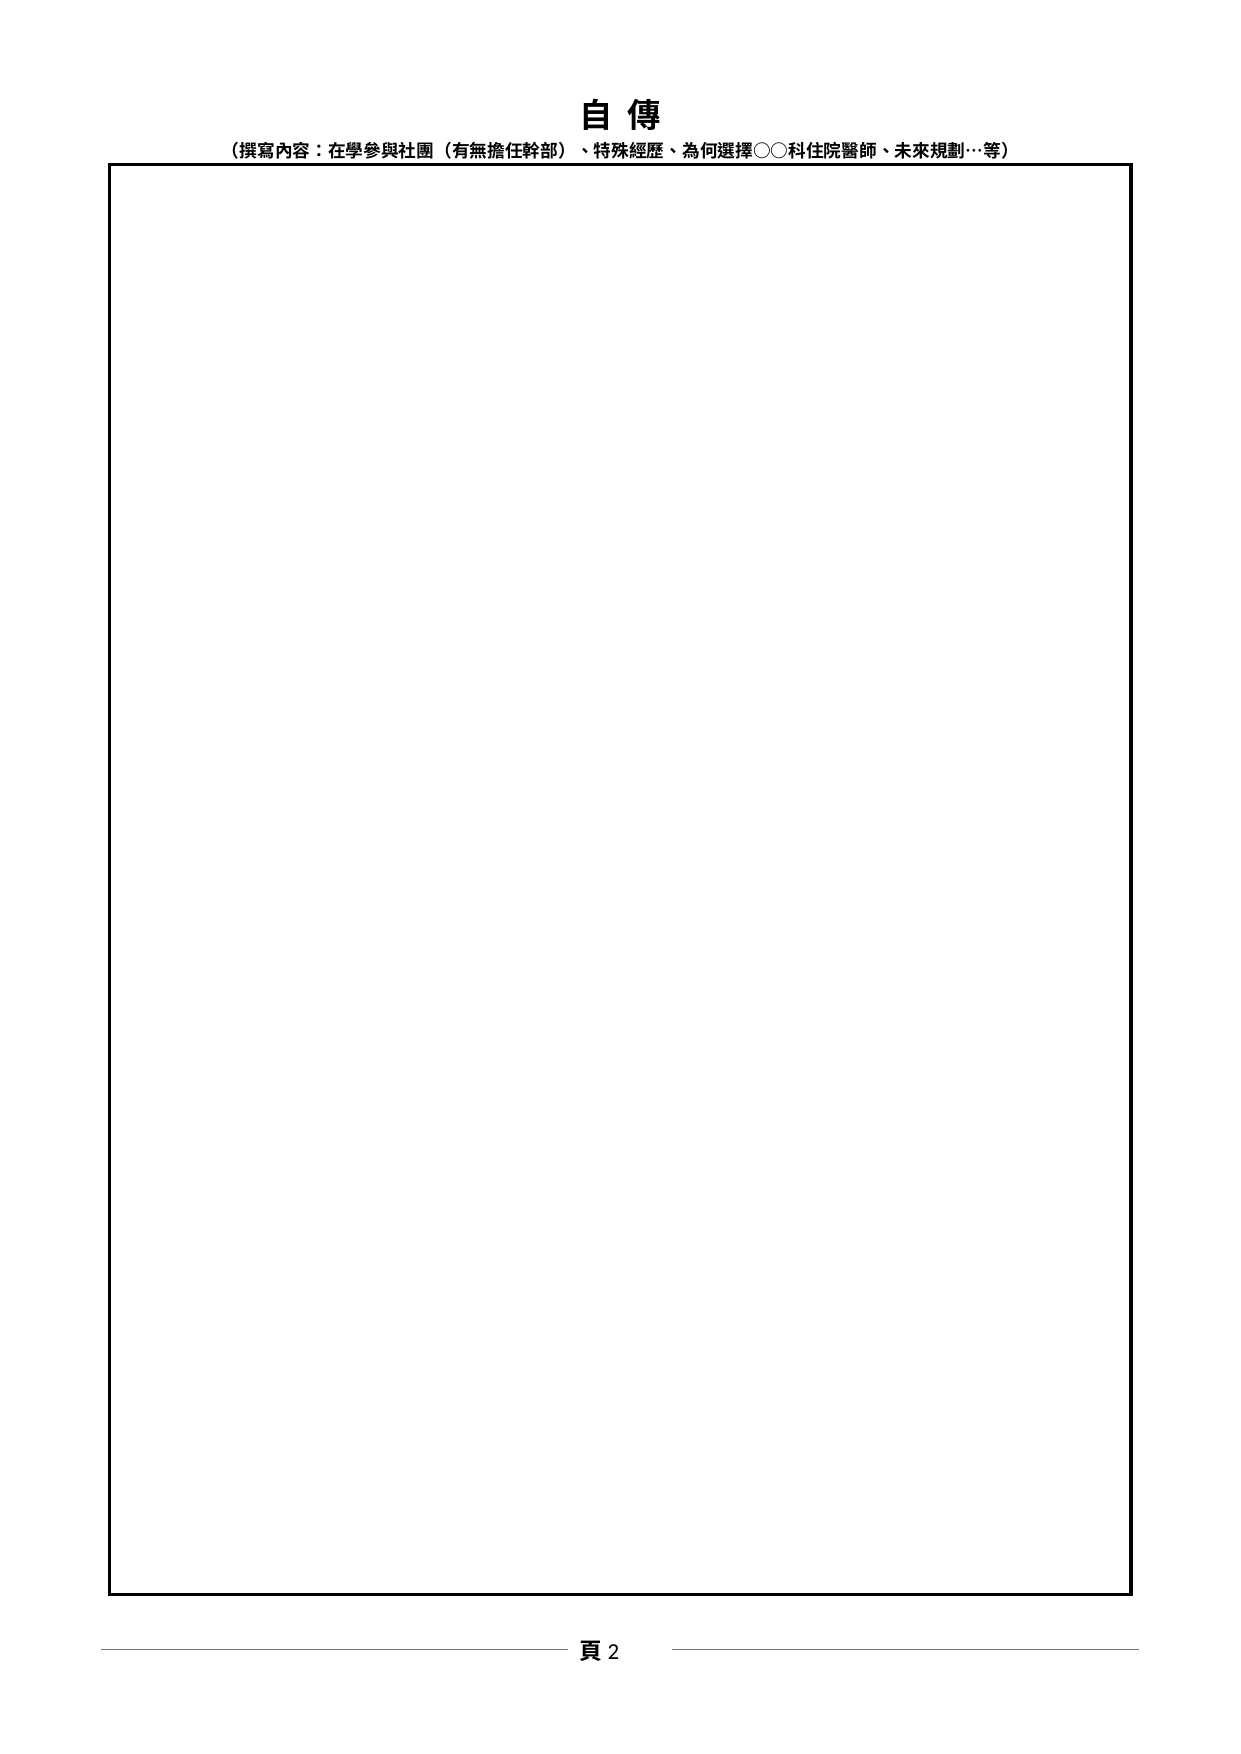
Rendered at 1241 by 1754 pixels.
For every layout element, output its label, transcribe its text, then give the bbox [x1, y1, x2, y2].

text 自 傳 [112, 89, 1128, 137]
text （撰寫內容：在學參與社團（有無擔任幹部）、特殊經歷、為何選擇○○科住院醫師、未來規劃…等） [112, 137, 1128, 162]
table_header [111, 166, 1129, 1593]
